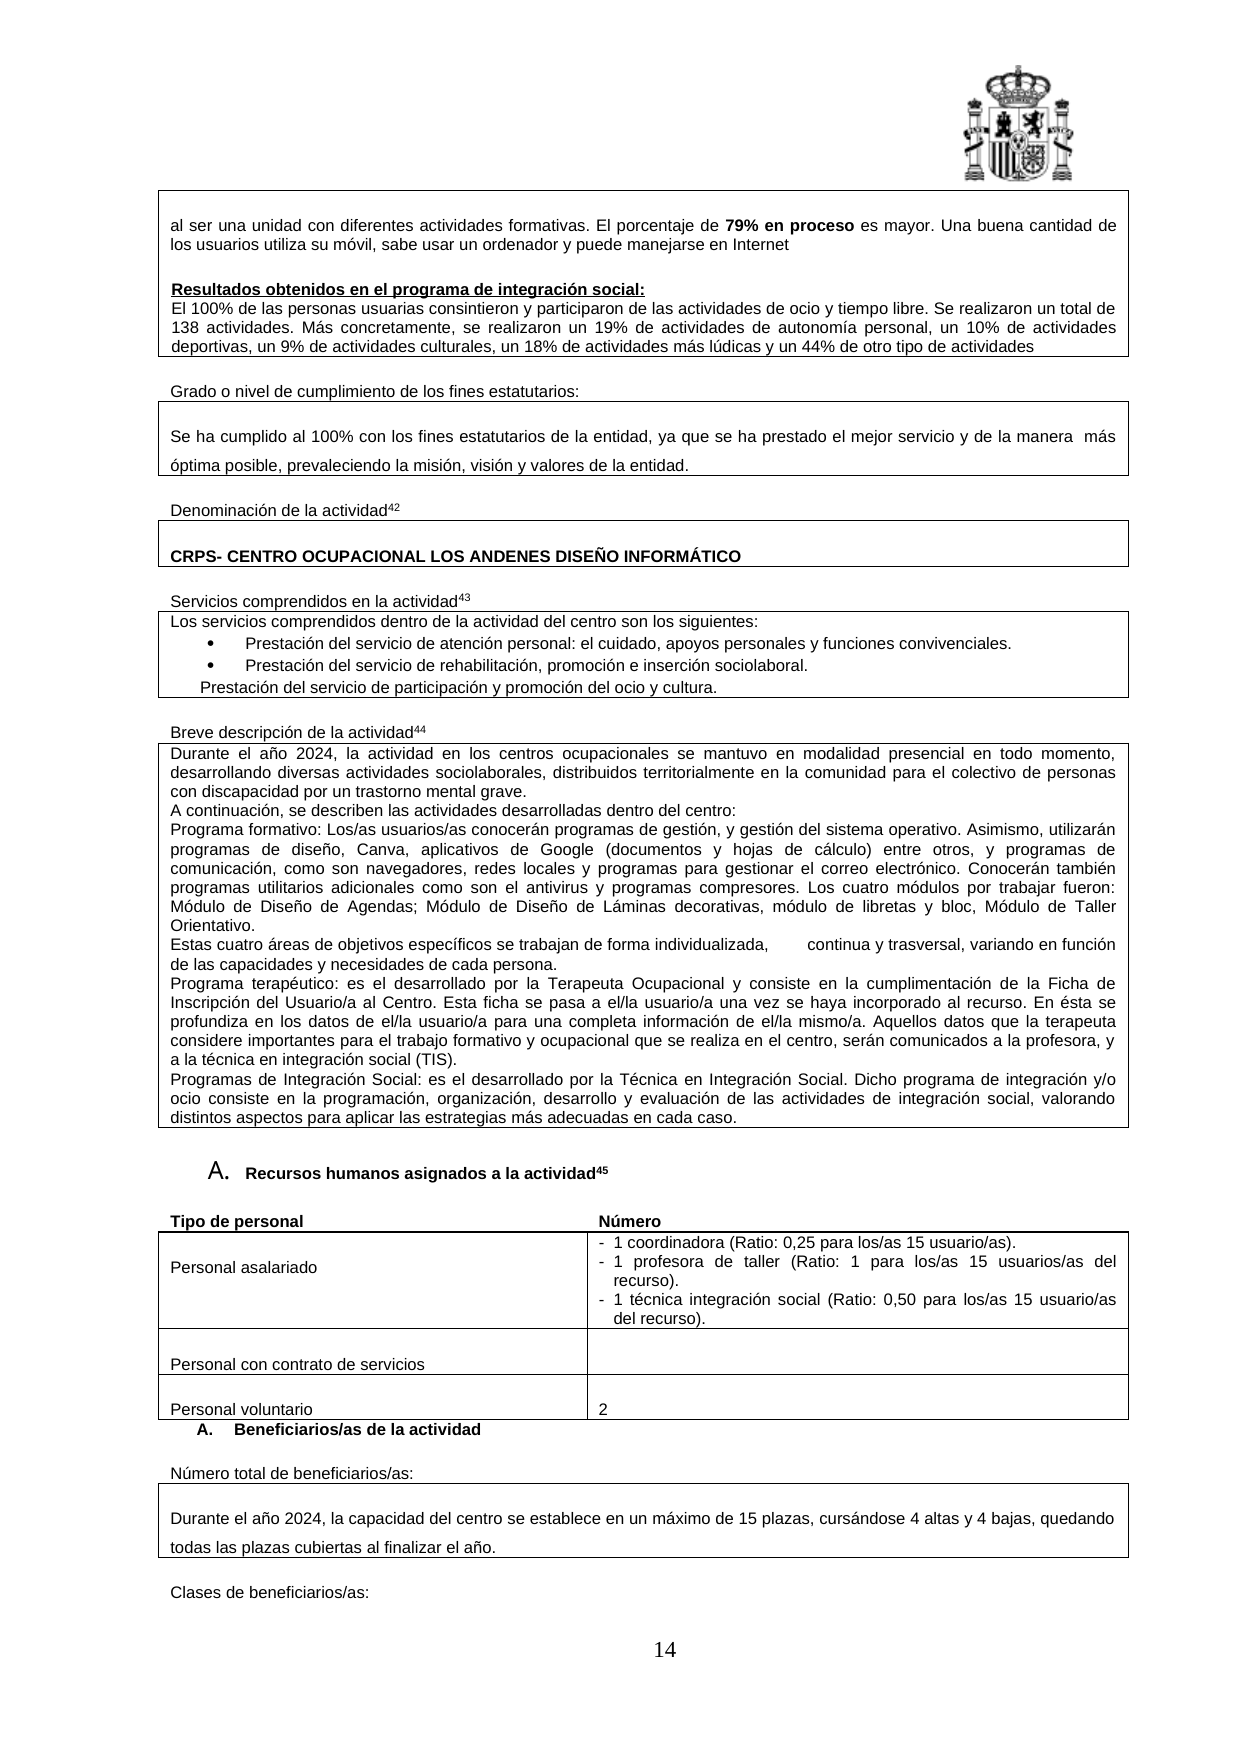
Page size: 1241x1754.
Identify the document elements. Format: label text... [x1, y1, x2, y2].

table_cell Número [587, 1187, 1128, 1231]
table_cell Personal asalariado [159, 1233, 587, 1328]
table_cell Se ha cumplido al 100% con los fines estatutarios de la entidad, ya que se ha prestado el mejor servicio y de la manera más óptima posible, prevaleciendo la misión, visión y valores de la entidad. [159, 402, 1128, 475]
table_cell Servicios comprendidos en la actividad [159, 567, 1128, 611]
table_cell Los servicios comprendidos dentro de la actividad del centro son los siguientes: Prestación del servicio de atención personal: el cuidado, apoyos personales y funciones convivenciales. Prestación del servicio de rehabilitación, promoción e inserción sociolaboral. Prestación del servicio de participación y promoción del ocio y cultura. [159, 612, 1128, 697]
table_cell Durante el año 2024, la actividad en los centros ocupacionales se mantuvo en modalidad presencial en todo momento, desarrollando diversas actividades sociolaborales, distribuidos territorialmente en la comunidad para el colectivo de personas con discapacidad por un trastorno mental grave. A continuación, se describen las actividades desarrolladas dentro del centro: Programa formativo: Los/as usuarios/as conocerán programas de gestión, y gestión del sistema operativo. Asimismo, utilizarán programas de diseño, Canva, aplicativos de Google (documentos y hojas de cálculo) entre otros, y programas de comunicación, como son navegadores, redes locales y programas para gestionar el correo electrónico. Conocerán también programas utilitarios adicionales como son el antivirus y programas compresores. Los cuatro módulos por trabajar fueron: Módulo de Diseño de Agendas; Módulo de Diseño de Láminas decorativas, módulo de libretas y bloc, Módulo de Taller Orientativo. Estas cuatro áreas de objetivos específicos se trabajan de forma individualizada, continua y trasversal, variando en función de las capacidades y necesidades de cada persona. Programa terapéutico: es el desarrollado por la Terapeuta Ocupacional y consiste en la cumplimentación de la Ficha de Inscripción del Usuario/a al Centro. Esta ficha se pasa a el/la usuario/a una vez se haya incorporado al recurso. En ésta se profundiza en los datos de el/la usuario/a para una completa información de el/la mismo/a. Aquellos datos que la terapeuta considere importantes para el trabajo formativo y ocupacional que se realiza en el centro, serán comunicados a la profesora, y a la técnica en integración social (TIS). Programas de Integración Social: es el desarrollado por la Técnica en Integración Social. Dicho programa de integración y/o ocio consiste en la programación, organización, desarrollo y evaluación de las actividades de integración social, valorando distintos aspectos para aplicar las estrategias más adecuadas en cada caso. [159, 744, 1128, 1127]
table_cell Beneficiarios/as de la actividad Resultados obtenidos y grado de cumplimiento Beneficiarios/as de la actividad Resultados obtenidos y grado de cumplimiento Beneficiarios/as de la actividad Resultados obtenidos y grado de cumplimiento Beneficiarios/as de la actividad Resultados obtenidos y grado de cumplimiento Identificación de la actividad Resultados obtenidos y grado de cumplimiento Resultados obtenidos y grado de cumplimiento Beneficiarios/as de la actividad Resultados obtenidos y grado de cumplimiento Beneficiarios/as de la actividad Resultados obtenidos y grado de cumplimiento Beneficiarios/as de la actividad Resultados obtenidos y grado de cumplimiento Coste y financiación de la actividad B. Identificación de la actividad 2: Viviendas Tuteladas y Programa de Autonomía Personal (PAP) Beneficiarios/as de la actividad Resultados obtenidos y grado de cumplimiento Beneficiarios/as de la actividad Resultados obtenidos y grado de cumplimiento [148, 189, 1208, 1602]
table_cell [588, 1329, 1128, 1373]
table_cell Clases de beneficiarios/as: [159, 1558, 1128, 1602]
table_header Número total de beneficiarios/as: [159, 1439, 1128, 1483]
table_cell Breve descripción de la actividad [159, 698, 1128, 742]
table_cell Denominación de la actividad [159, 476, 1128, 520]
table_cell al ser una unidad con diferentes actividades formativas. El porcentaje de 79% en proceso es mayor. Una buena cantidad de los usuarios utiliza su móvil, sabe usar un ordenador y puede manejarse en Internet Resultados obtenidos en el programa de integración social: El 100% de las personas usuarias consintieron y participaron de las actividades de ocio y tiempo libre. Se realizaron un total de 138 actividades. Más concretamente, se realizaron un 19% de actividades de autonomía personal, un 10% de actividades deportivas, un 9% de actividades culturales, un 18% de actividades más lúdicas y un 44% de otro tipo de actividades [159, 191, 1128, 356]
table_cell Personal voluntario [159, 1375, 587, 1419]
table_cell Durante el año 2024, la capacidad del centro se establece en un máximo de 15 plazas, cursándose 4 altas y 4 bajas, quedando todas las plazas cubiertas al finalizar el año. [159, 1484, 1128, 1557]
table_cell Grado o nivel de cumplimiento de los fines estatutarios: [159, 357, 1128, 401]
table_cell Tipo de personal [159, 1187, 587, 1231]
table_cell 1 coordinadora (Ratio: 0,25 para los/as 15 usuario/as). 1 profesora de taller (Ratio: 1 para los/as 15 usuarios/as del recurso). 1 técnica integración social (Ratio: 0,50 para los/as 15 usuario/as del recurso). [588, 1233, 1128, 1328]
table_cell Recursos humanos asignados a la actividad [159, 1128, 1128, 1187]
table_cell 2 [588, 1375, 1128, 1419]
table_cell Personal con contrato de servicios [159, 1329, 587, 1373]
table_cell CRPS- CENTRO OCUPACIONAL LOS ANDENES DISEÑO INFORMÁTICO [159, 521, 1128, 566]
